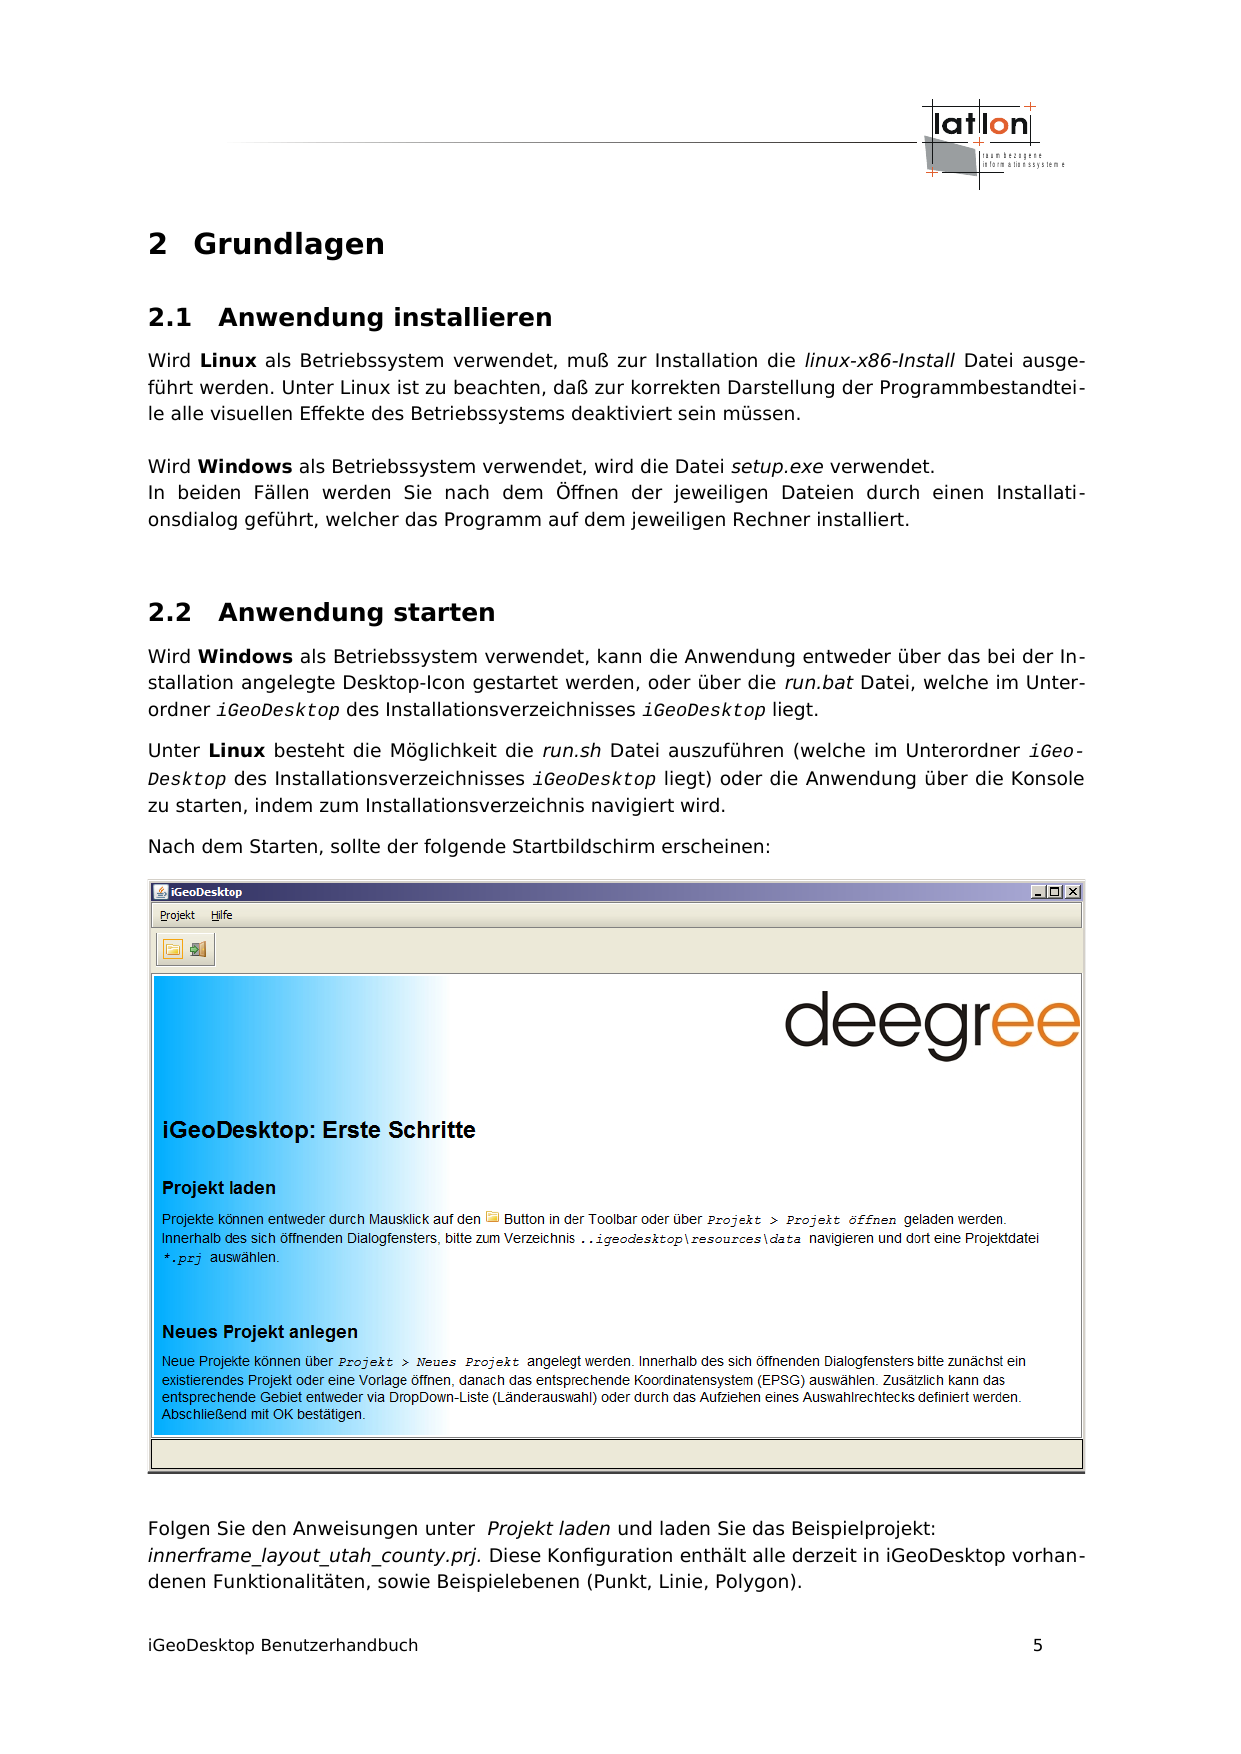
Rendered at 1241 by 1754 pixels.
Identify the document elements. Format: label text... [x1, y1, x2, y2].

text Folgen Sie den Anweisungen unter Projekt laden und laden Sie das Beispielprojekt: innerframe_layout_utah_county.prj. Diese Konfiguration enthält alle derzeit in iGeoDesktop vorhan­denen Funktionalitäten, sowie Beispielebenen (Punkt, Linie, Polygon). [148, 1518, 1085, 1593]
text Unter Linux besteht die Möglichkeit die run.sh Datei auszuführen (welche im Unterordner iGeo­Desktop des Installationsverzeichnisses iGeoDesktop liegt) oder die Anwendung über die Konsole zu starten, indem zum Installationsverzeichnis navigiert wird. [148, 740, 1085, 817]
picture [147, 879, 1086, 1474]
text Wird Windows als Betriebssystem verwendet, kann die Anwendung entweder über das bei der In­stallation angelegte Desktop-Icon gestartet werden, oder über die run.bat Datei, welche im Unter­ordner iGeoDesktop des Installationsverzeichnisses iGeoDesktop liegt. [148, 646, 1085, 722]
text Wird Linux als Betriebssystem verwendet, muß zur Installation die linux-x86-Install Datei ausge­führt werden. Unter Linux ist zu beachten, daß zur korrekten Darstellung der Programmbestandtei­le alle visuellen Effekte des Betriebssystems deaktiviert sein müssen. Wird Windows als Betriebssystem verwendet, wird die Datei setup.exe verwendet. In beiden Fällen werden Sie nach dem Öffnen der jeweiligen Dateien durch einen Installati­onsdialog geführt, welcher das Programm auf dem jeweiligen Rechner installiert. [148, 350, 1085, 557]
text Nach dem Starten, sollte der folgende Startbildschirm erscheinen: [148, 836, 1085, 857]
subtitle 2.1 Anwendung installieren [148, 303, 1085, 332]
subtitle Grundlagen [148, 227, 1085, 261]
subtitle 2.2 Anwendung starten [148, 598, 1085, 627]
